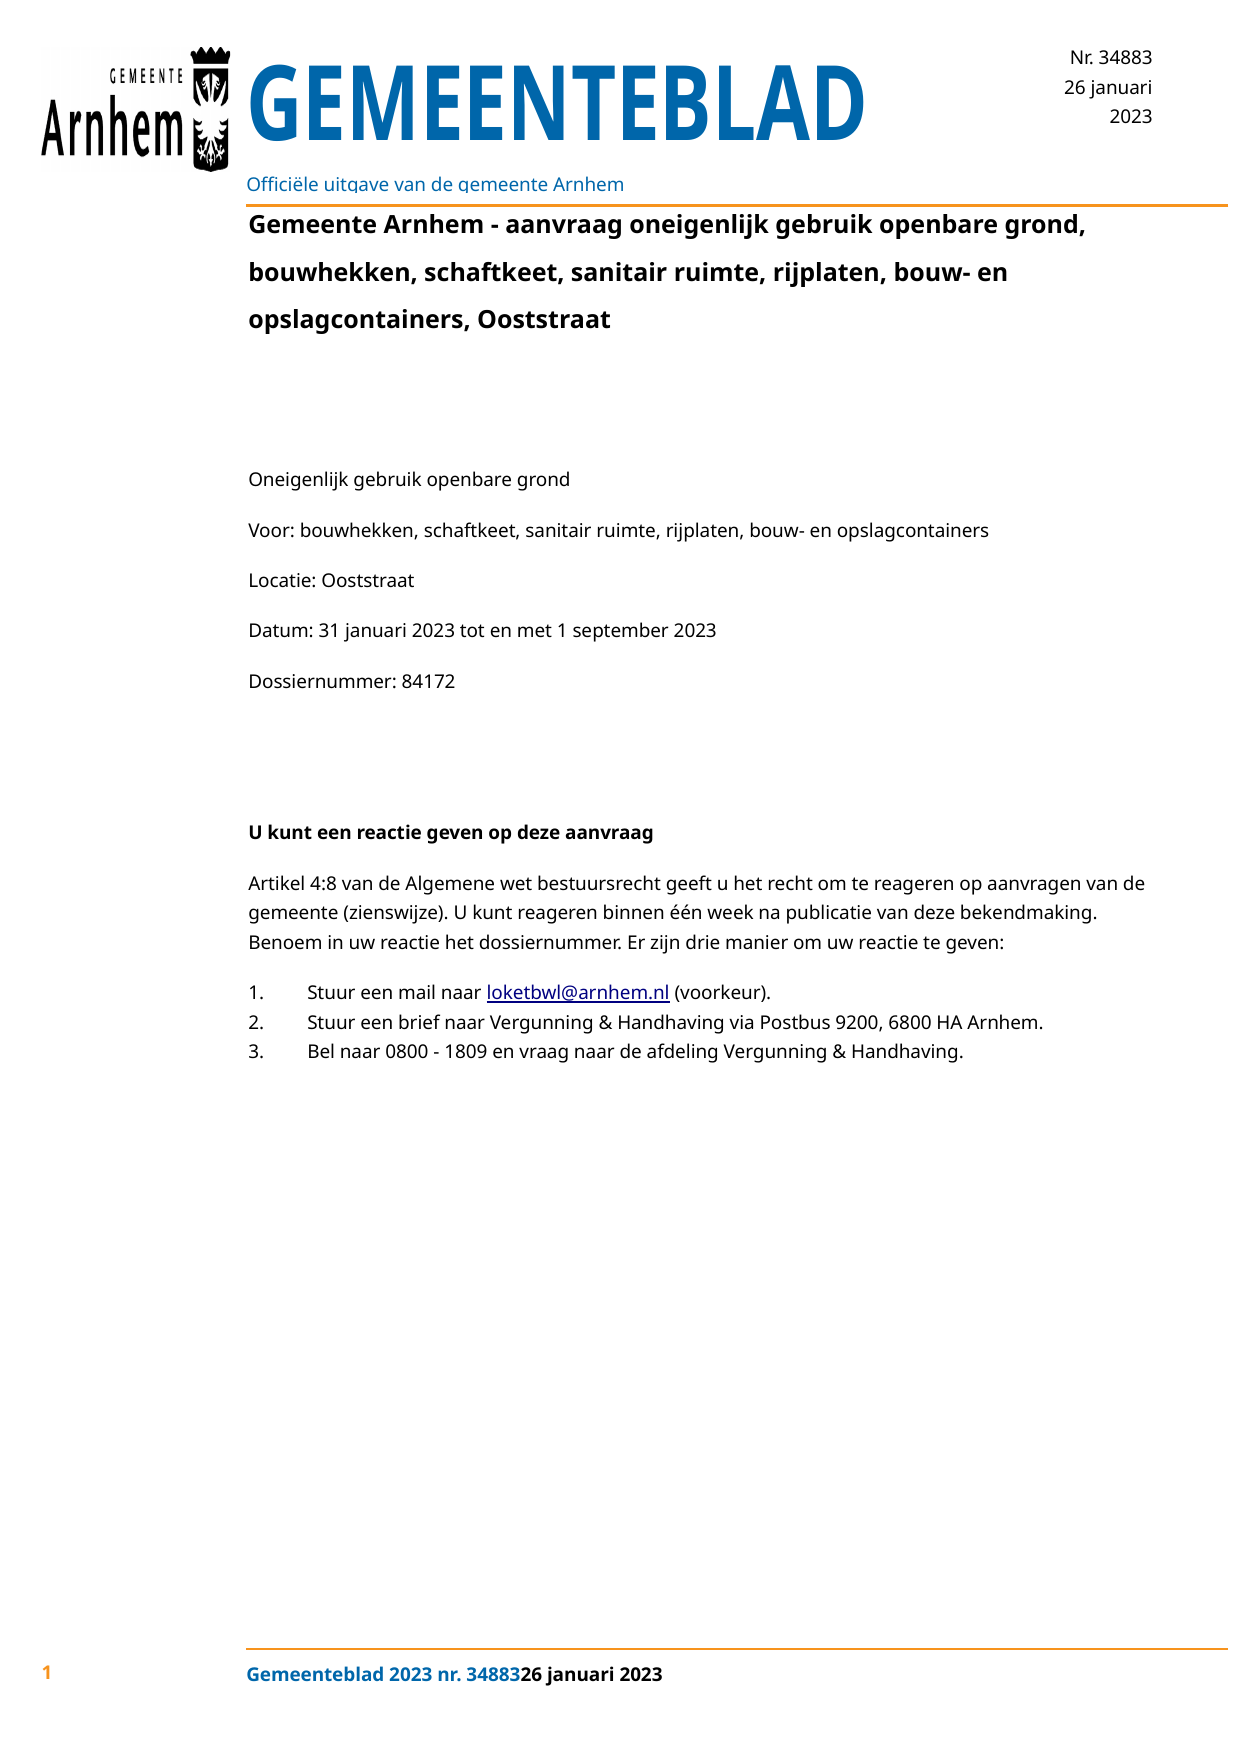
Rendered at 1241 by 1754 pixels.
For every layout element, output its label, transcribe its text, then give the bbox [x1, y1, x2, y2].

text Locatie: Ooststraat [248, 567, 1152, 593]
text Dossiernummer: 84172 [248, 668, 1152, 694]
text Gemeente Arnhem - aanvraag oneigenlijk gebruik openbare grond, bouwhekken, schaftkeet, sanitair ruimte, rijplaten, bouw- en opslagcontainers, Ooststraat [248, 207, 1152, 336]
text Artikel 4:8 van de Algemene wet bestuursrecht geeft u het recht om te reageren op aanvragen van de gemeente (zienswijze). U kunt reageren binnen één week na publicatie van deze bekendmaking. Benoem in uw reactie het dossiernummer. Er zijn drie manier om uw reactie te geven: [248, 870, 1152, 954]
picture [41, 47, 231, 172]
text Voor: bouwhekken, schaftkeet, sanitair ruimte, rijplaten, bouw- en opslagcontainers [248, 517, 1152, 542]
list Stuur een brief naar Vergunning & Handhaving via Postbus 9200, 6800 HA Arnhem. [248, 1009, 1152, 1034]
list Stuur een mail naar loketbwl@arnhem.nl (voorkeur). [248, 979, 1152, 1005]
text Oneigenlijk gebruik openbare grond [248, 466, 1152, 492]
text U kunt een reactie geven op deze aanvraag [248, 819, 1152, 845]
list Bel naar 0800 - 1809 en vraag naar de afdeling Vergunning & Handhaving. [248, 1038, 1152, 1064]
text Datum: 31 januari 2023 tot en met 1 september 2023 [248, 618, 1152, 643]
